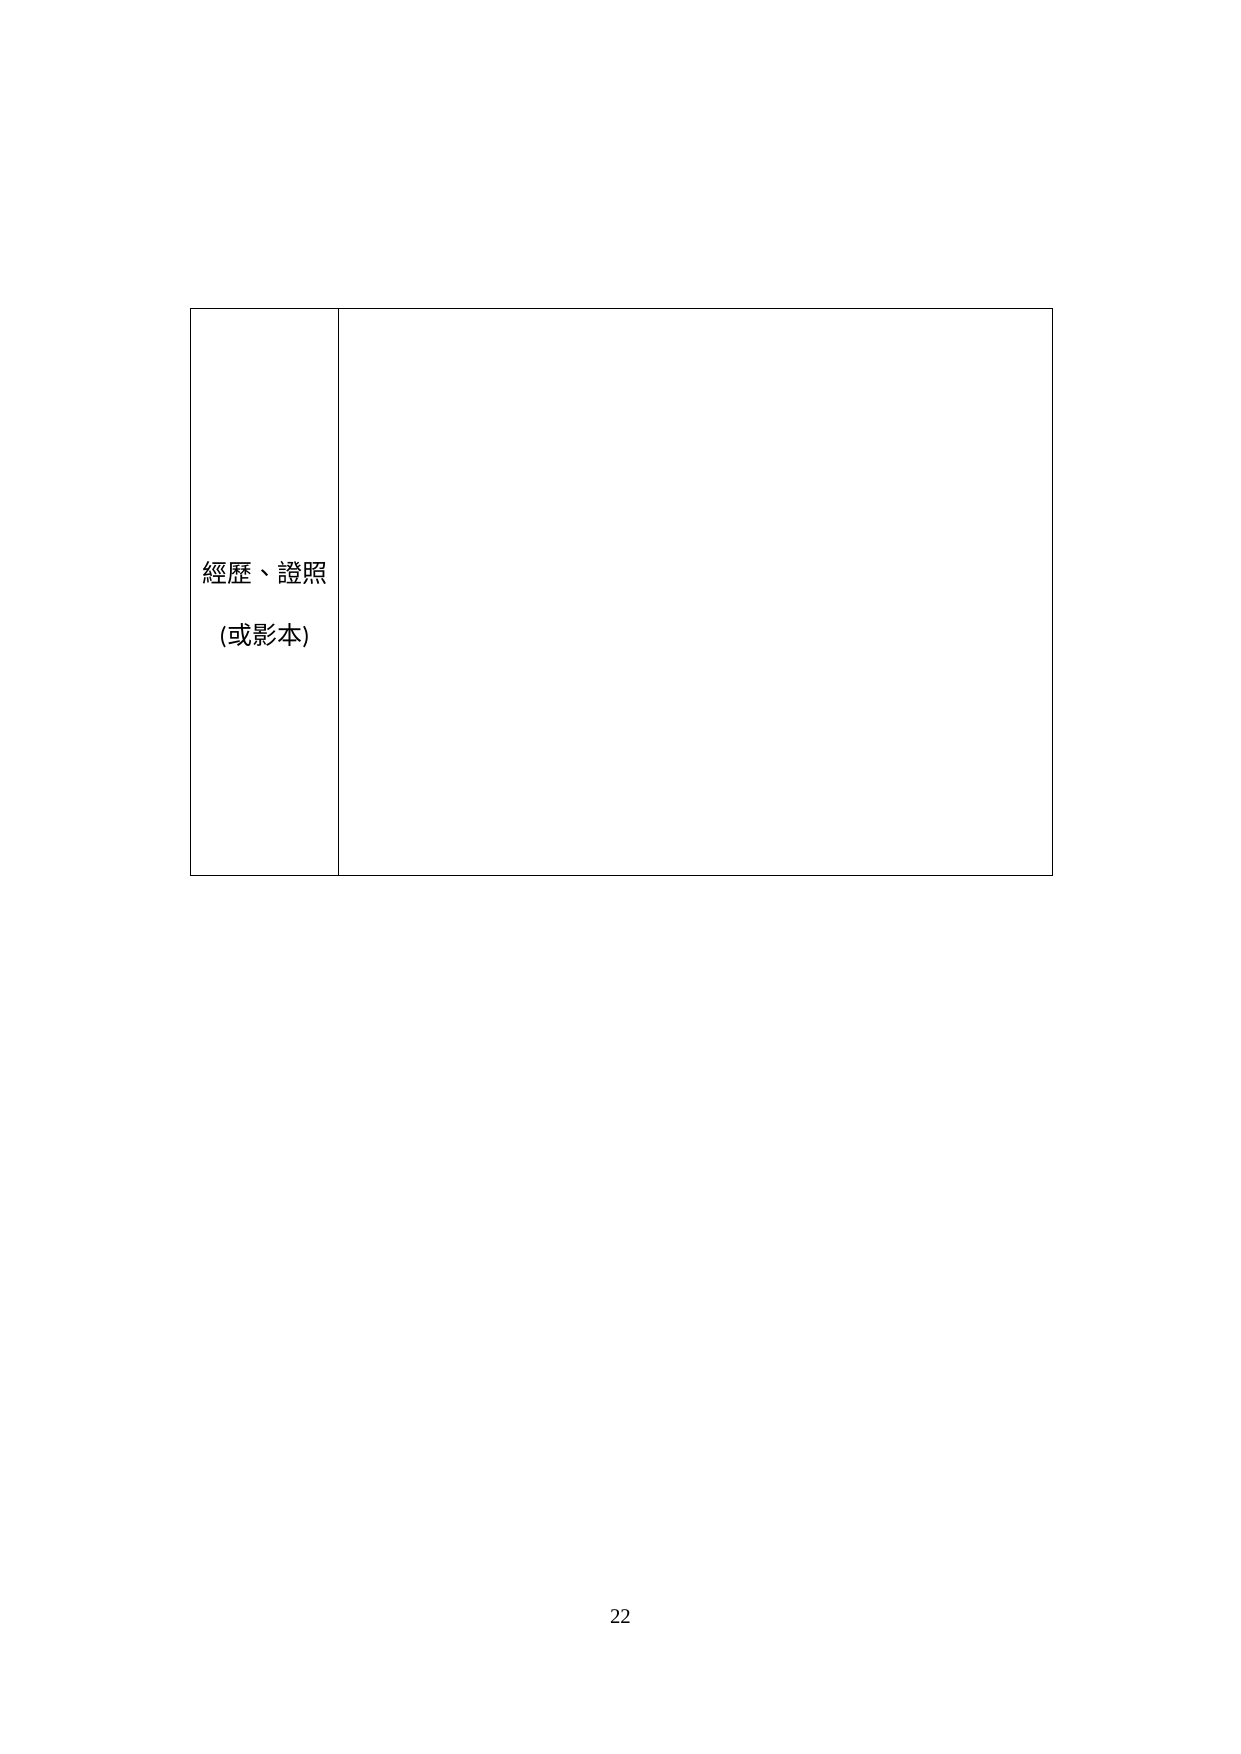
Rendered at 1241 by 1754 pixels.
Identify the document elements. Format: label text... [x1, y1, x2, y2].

table_cell [339, 309, 1052, 875]
table_cell 經歷、證照 (或影本) [191, 309, 338, 875]
